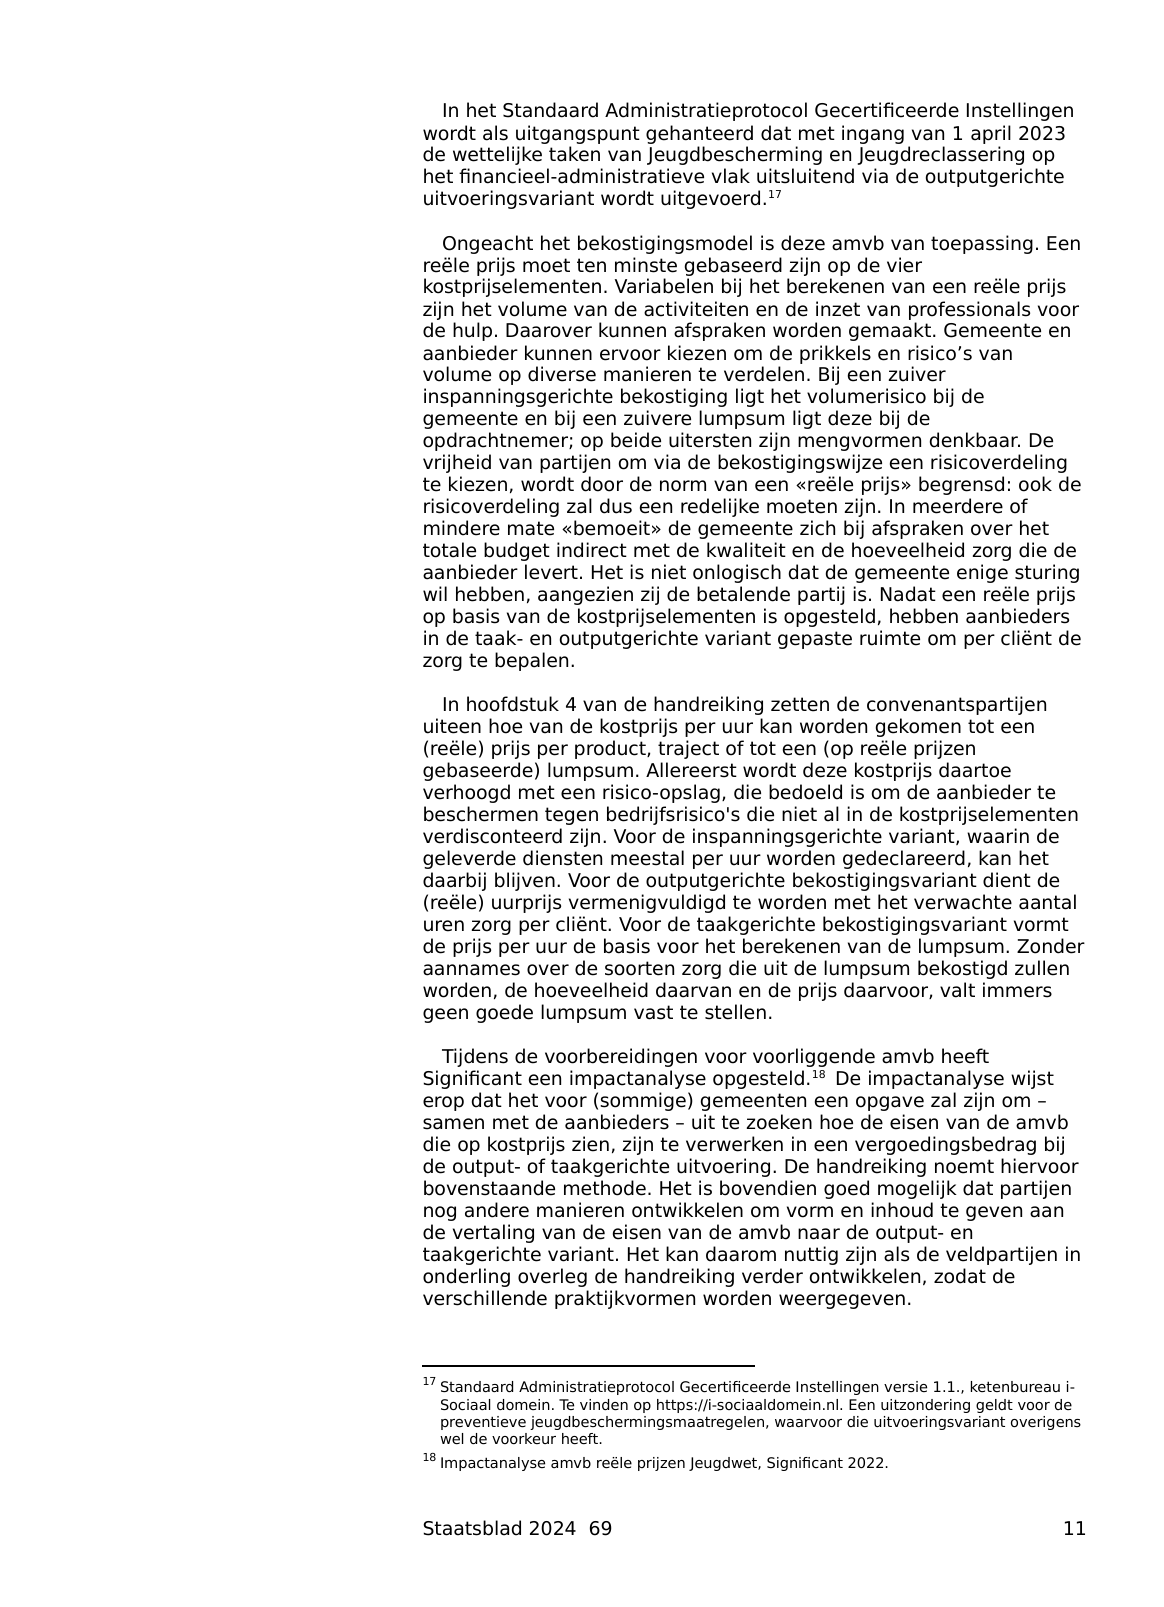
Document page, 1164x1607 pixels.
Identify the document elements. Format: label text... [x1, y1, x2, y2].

text In het Standaard Administratieprotocol Gecertificeerde Instellingen wordt als uitgangspunt gehanteerd dat met ingang van 1 april 2023 de wettelijke taken van Jeugdbescherming en Jeugdreclassering op het financieel-administratieve vlak uitsluitend via de outputgerichte uitvoeringsvariant wordt uitgevoerd. [422, 100, 1087, 210]
text Impactanalyse amvb reële prijzen Jeugdwet, Significant 2022. [422, 1451, 1087, 1473]
text Standaard Administratieprotocol Gecertificeerde Instellingen versie 1.1., ketenbureau i-Sociaal domein. Te vinden op https://i-sociaaldomein.nl. Een uitzondering geldt voor de preventieve jeugdbeschermingsmaatregelen, waarvoor die uitvoeringsvariant overigens wel de voorkeur heeft. [422, 1375, 1087, 1448]
text In hoofdstuk 4 van de handreiking zetten de convenantspartijen uiteen hoe van de kostprijs per uur kan worden gekomen tot een (reële) prijs per product, traject of tot een (op reële prijzen gebaseerde) lumpsum. Allereerst wordt deze kostprijs daartoe verhoogd met een risico-opslag, die bedoeld is om de aanbieder te beschermen tegen bedrijfsrisico's die niet al in de kostprijselementen verdisconteerd zijn. Voor de inspanningsgerichte variant, waarin de geleverde diensten meestal per uur worden gedeclareerd, kan het daarbij blijven. Voor de outputgerichte bekostigingsvariant dient de (reële) uurprijs vermenigvuldigd te worden met het verwachte aantal uren zorg per cliënt. Voor de taakgerichte bekostigingsvariant vormt de prijs per uur de basis voor het berekenen van de lumpsum. Zonder aannames over de soorten zorg die uit de lumpsum bekostigd zullen worden, de hoeveelheid daarvan en de prijs daarvoor, valt immers geen goede lumpsum vast te stellen. [422, 694, 1087, 1024]
text Tijdens de voorbereidingen voor voorliggende amvb heeft Significant een impactanalyse opgesteld. De impactanalyse wijst erop dat het voor (sommige) gemeenten een opgave zal zijn om – samen met de aanbieders – uit te zoeken hoe de eisen van de amvb die op kostprijs zien, zijn te verwerken in een vergoedingsbedrag bij de output- of taakgerichte uitvoering. De handreiking noemt hiervoor bovenstaande methode. Het is bovendien goed mogelijk dat partijen nog andere manieren ontwikkelen om vorm en inhoud te geven aan de vertaling van de eisen van de amvb naar de output- en taakgerichte variant. Het kan daarom nuttig zijn als de veldpartijen in onderling overleg de handreiking verder ontwikkelen, zodat de verschillende praktijkvormen worden weergegeven. [422, 1046, 1087, 1310]
text Ongeacht het bekostigingsmodel is deze amvb van toepassing. Een reële prijs moet ten minste gebaseerd zijn op de vier kostprijselementen. Variabelen bij het berekenen van een reële prijs zijn het volume van de activiteiten en de inzet van professionals voor de hulp. Daarover kunnen afspraken worden gemaakt. Gemeente en aanbieder kunnen ervoor kiezen om de prikkels en risico’s van volume op diverse manieren te verdelen. Bij een zuiver inspanningsgerichte bekostiging ligt het volumerisico bij de gemeente en bij een zuivere lumpsum ligt deze bij de opdrachtnemer; op beide uitersten zijn mengvormen denkbaar. De vrijheid van partijen om via de bekostigingswijze een risicoverdeling te kiezen, wordt door de norm van een «reële prijs» begrensd: ook de risicoverdeling zal dus een redelijke moeten zijn. In meerdere of mindere mate «bemoeit» de gemeente zich bij afspraken over het totale budget indirect met de kwaliteit en de hoeveelheid zorg die de aanbieder levert. Het is niet onlogisch dat de gemeente enige sturing wil hebben, aangezien zij de betalende partij is. Nadat een reële prijs op basis van de kostprijselementen is opgesteld, hebben aanbieders in de taak- en outputgerichte variant gepaste ruimte om per cliënt de zorg te bepalen. [422, 232, 1087, 672]
